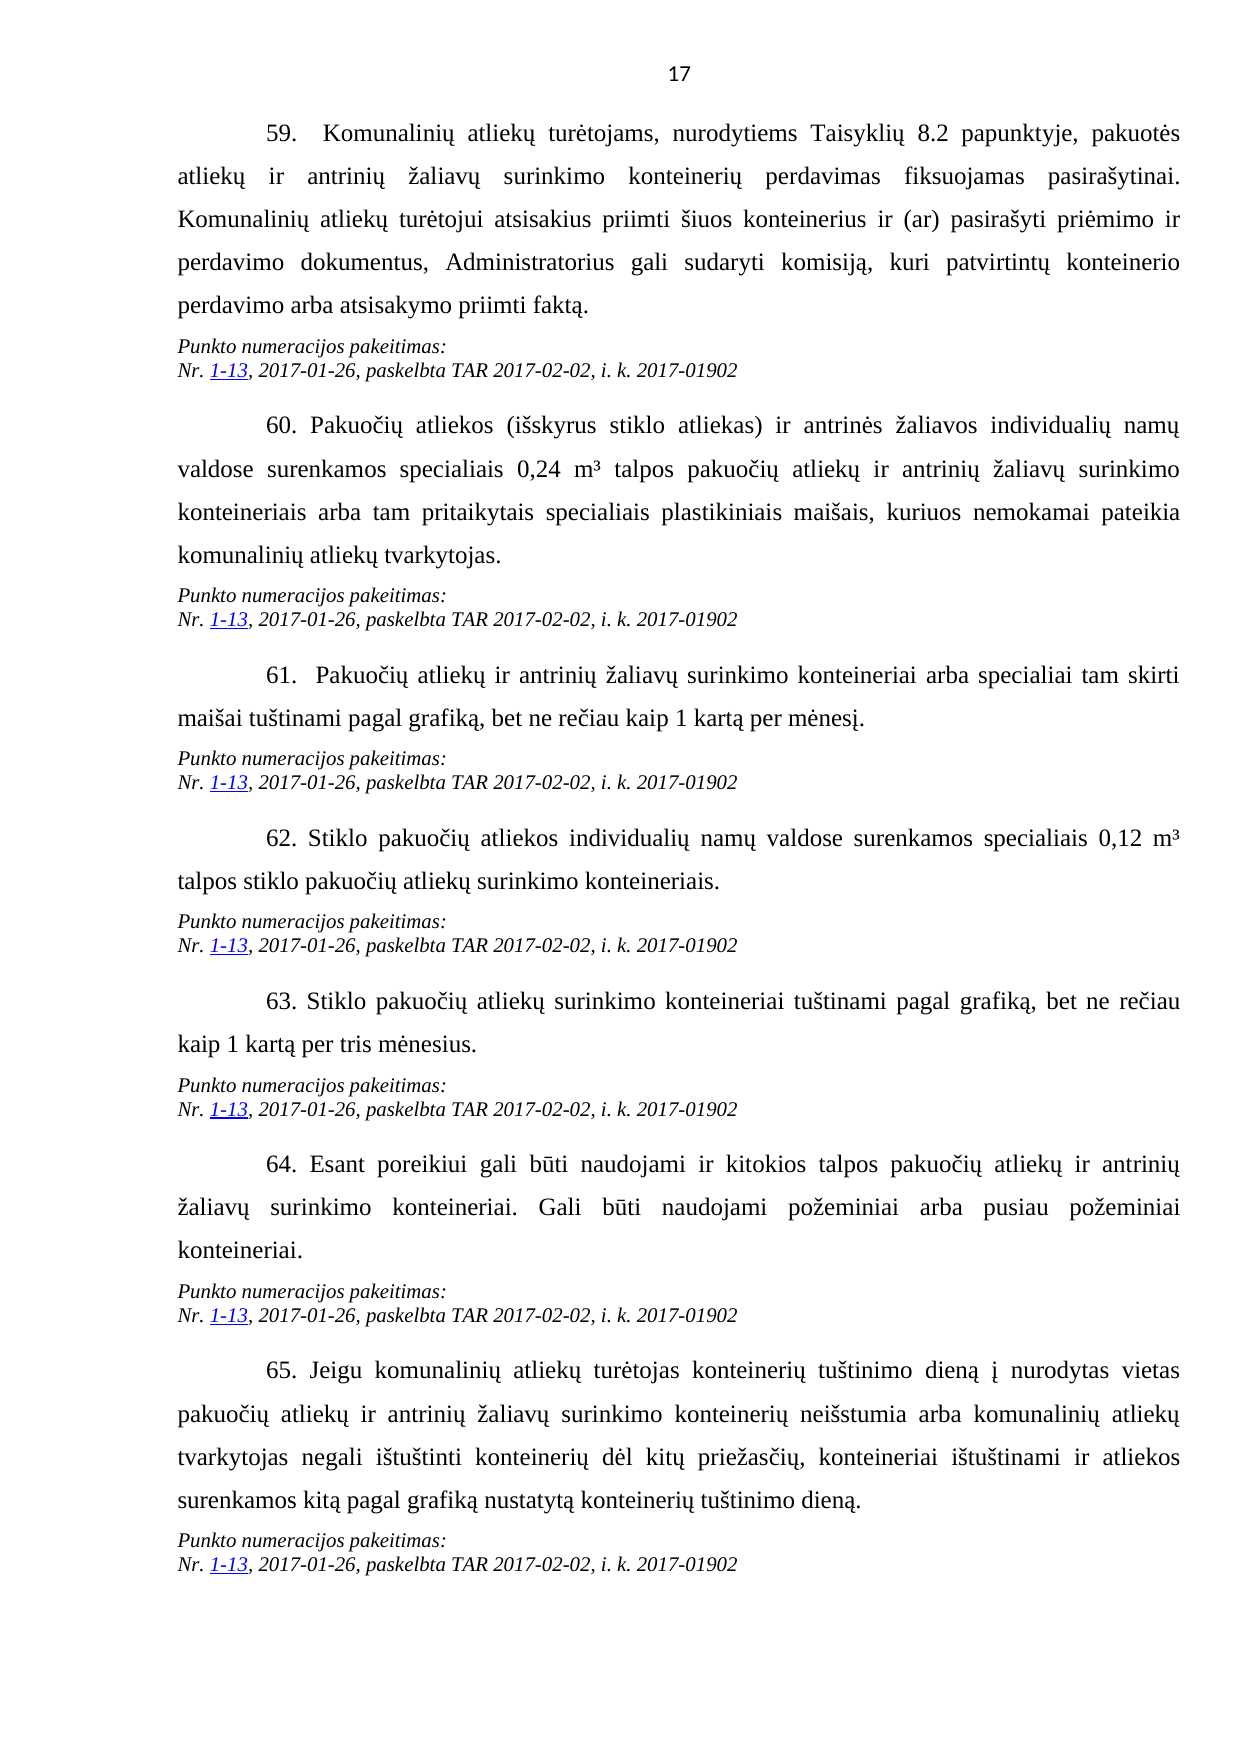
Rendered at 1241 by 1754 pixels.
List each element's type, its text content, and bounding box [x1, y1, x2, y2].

text Nr. 1-13, 2017-01-26, paskelbta TAR 2017-02-02, i. k. 2017-01902 [177, 358, 1181, 382]
text Punkto numeracijos pakeitimas: [177, 909, 1181, 933]
text Nr. 1-13, 2017-01-26, paskelbta TAR 2017-02-02, i. k. 2017-01902 [177, 933, 1181, 957]
text 59. Komunalinių atliekų turėtojams, nurodytiems Taisyklių 8.2 papunktyje, pakuotės atliekų ir antrinių žaliavų surinkimo konteinerių perdavimas fiksuojamas pasirašytinai. Komunalinių atliekų turėtojui atsisakius priimti šiuos konteinerius ir (ar) pasirašyti priėmimo ir perdavimo dokumentus, Administratorius gali sudaryti komisiją, kuri patvirtintų konteinerio perdavimo arba atsisakymo priimti faktą. [177, 118, 1181, 319]
text Nr. 1-13, 2017-01-26, paskelbta TAR 2017-02-02, i. k. 2017-01902 [177, 1303, 1181, 1327]
text 64. Esant poreikiui gali būti naudojami ir kitokios talpos pakuočių atliekų ir antrinių žaliavų surinkimo konteineriai. Gali būti naudojami požeminiai arba pusiau požeminiai konteineriai. [177, 1149, 1181, 1264]
text Nr. 1-13, 2017-01-26, paskelbta TAR 2017-02-02, i. k. 2017-01902 [177, 770, 1181, 794]
text Punkto numeracijos pakeitimas: [177, 746, 1181, 770]
text 65. Jeigu komunalinių atliekų turėtojas konteinerių tuštinimo dieną į nurodytas vietas pakuočių atliekų ir antrinių žaliavų surinkimo konteinerių neišstumia arba komunalinių atliekų tvarkytojas negali ištuštinti konteinerių dėl kitų priežasčių, konteineriai ištuštinami ir atliekos surenkamos kitą pagal grafiką nustatytą konteinerių tuštinimo dieną. [177, 1356, 1181, 1514]
text Punkto numeracijos pakeitimas: [177, 583, 1181, 607]
text Nr. 1-13, 2017-01-26, paskelbta TAR 2017-02-02, i. k. 2017-01902 [177, 1552, 1181, 1576]
text 62. Stiklo pakuočių atliekos individualių namų valdose surenkamos specialiais 0,12 m³ talpos stiklo pakuočių atliekų surinkimo konteineriais. [177, 823, 1181, 895]
text 61. Pakuočių atliekų ir antrinių žaliavų surinkimo konteineriai arba specialiai tam skirti maišai tuštinami pagal grafiką, bet ne rečiau kaip 1 kartą per mėnesį. [177, 660, 1181, 732]
text Punkto numeracijos pakeitimas: [177, 1279, 1181, 1303]
text 60. Pakuočių atliekos (išskyrus stiklo atliekas) ir antrinės žaliavos individualių namų valdose surenkamos specialiais 0,24 m³ talpos pakuočių atliekų ir antrinių žaliavų surinkimo konteineriais arba tam pritaikytais specialiais plastikiniais maišais, kuriuos nemokamai pateikia komunalinių atliekų tvarkytojas. [177, 411, 1181, 569]
text Punkto numeracijos pakeitimas: [177, 334, 1181, 358]
text Nr. 1-13, 2017-01-26, paskelbta TAR 2017-02-02, i. k. 2017-01902 [177, 1097, 1181, 1121]
text Punkto numeracijos pakeitimas: [177, 1528, 1181, 1552]
text Punkto numeracijos pakeitimas: [177, 1072, 1181, 1097]
text 63. Stiklo pakuočių atliekų surinkimo konteineriai tuštinami pagal grafiką, bet ne rečiau kaip 1 kartą per tris mėnesius. [177, 986, 1181, 1058]
text Nr. 1-13, 2017-01-26, paskelbta TAR 2017-02-02, i. k. 2017-01902 [177, 607, 1181, 631]
